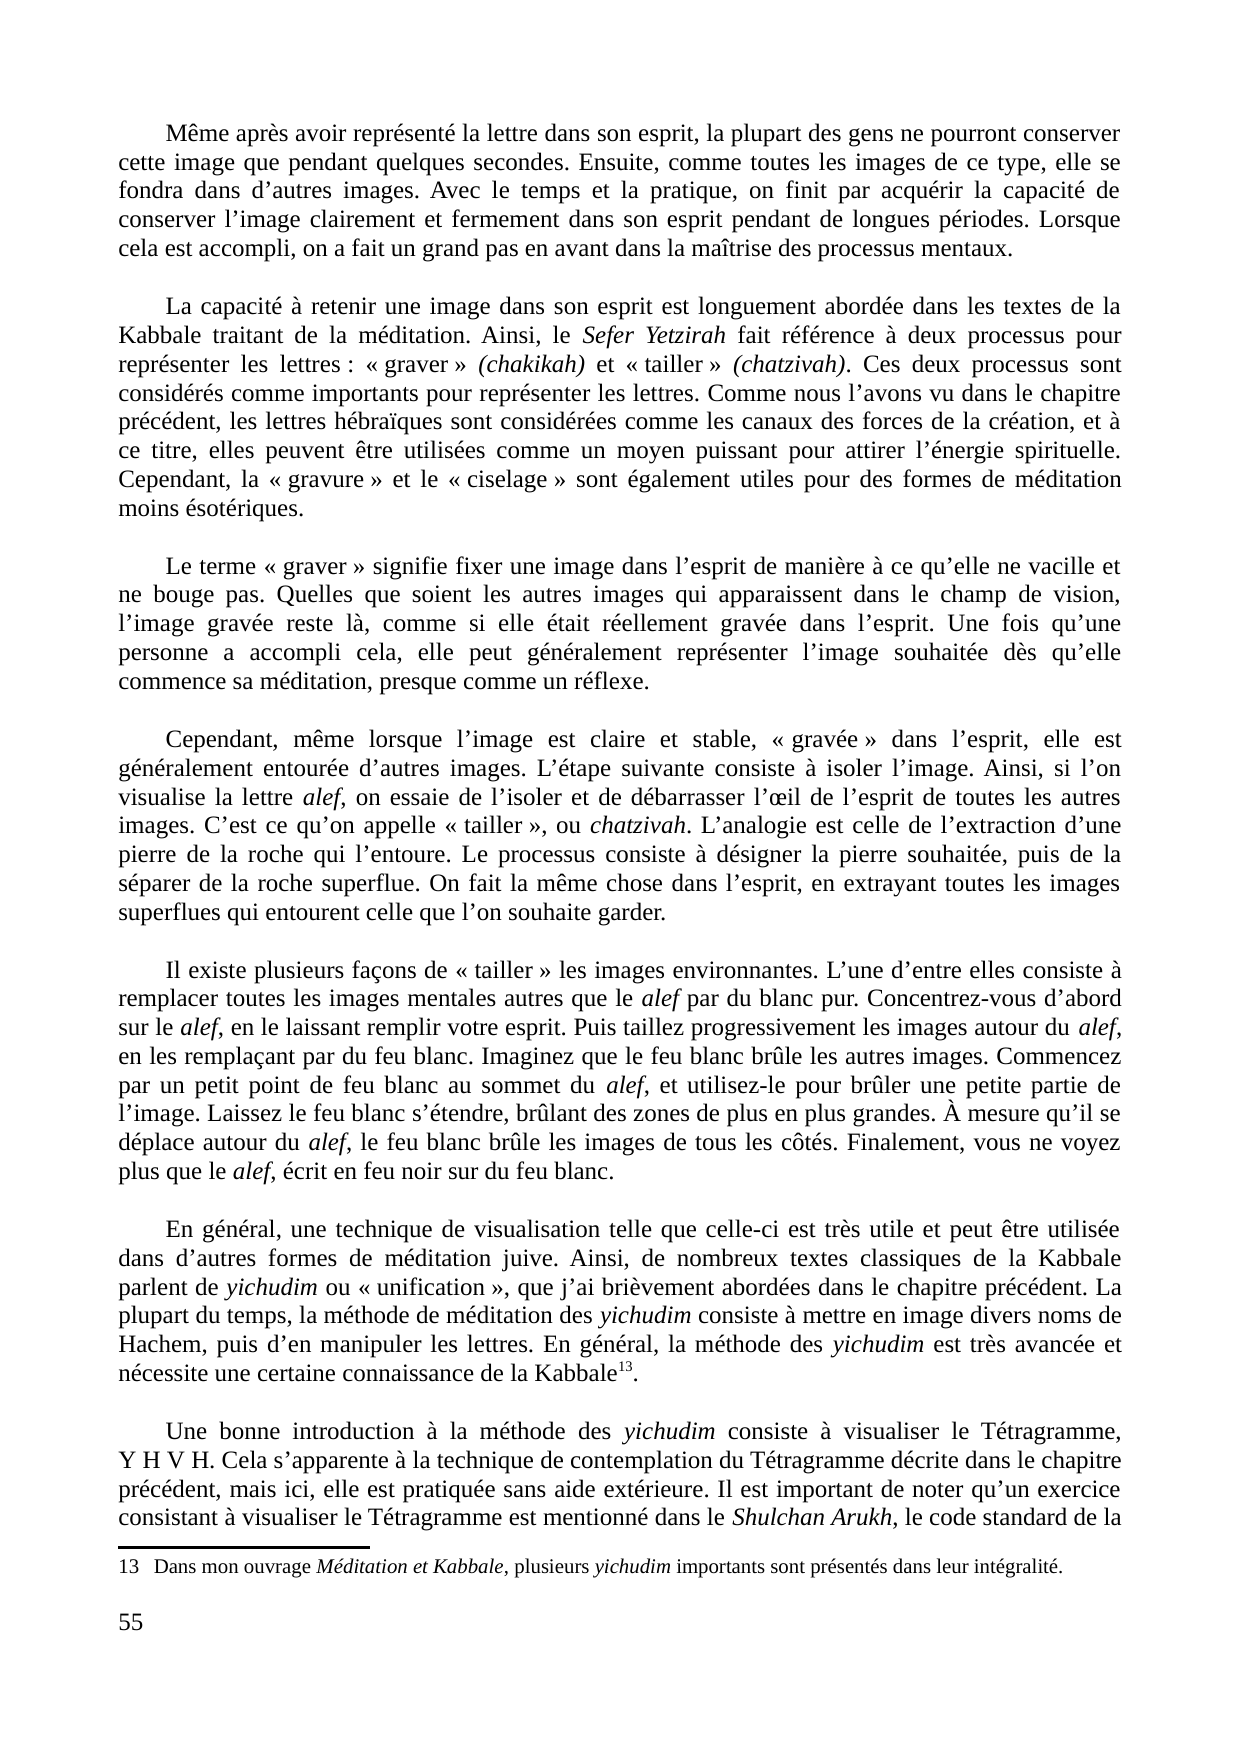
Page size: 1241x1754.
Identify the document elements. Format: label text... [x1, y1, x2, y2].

text La capacité à retenir une image dans son esprit est longuement abordée dans les textes de la Kabbale traitant de la méditation. Ainsi, le Sefer Yetzirah fait référence à deux processus pour représenter les lettres : « graver » (chakikah) et « tailler » (chatzivah). Ces deux processus sont considérés comme importants pour représenter les lettres. Comme nous l’avons vu dans le chapitre précédent, les lettres hébraïques sont considérées comme les canaux des forces de la création, et à ce titre, elles peuvent être utilisées comme un moyen puissant pour attirer l’énergie spirituelle. Cependant, la « gravure » et le « ciselage » sont également utiles pour des formes de méditation moins ésotériques. [118, 291, 1122, 521]
text Il existe plusieurs façons de « tailler » les images environnantes. L’une d’entre elles consiste à remplacer toutes les images mentales autres que le alef par du blanc pur. Concentrez-vous d’abord sur le alef, en le laissant remplir votre esprit. Puis taillez progressivement les images autour du alef, en les remplaçant par du feu blanc. Imaginez que le feu blanc brûle les autres images. Commencez par un petit point de feu blanc au sommet du alef, et utilisez-le pour brûler une petite partie de l’image. Laissez le feu blanc s’étendre, brûlant des zones de plus en plus grandes. À mesure qu’il se déplace autour du alef, le feu blanc brûle les images de tous les côtés. Finalement, vous ne voyez plus que le alef, écrit en feu noir sur du feu blanc. [118, 955, 1122, 1185]
text Dans mon ouvrage Méditation et Kabbale, plusieurs yichudim importants sont présentés dans leur intégralité. [118, 1553, 1122, 1578]
text Même après avoir représenté la lettre dans son esprit, la plupart des gens ne pourront conserver cette image que pendant quelques secondes. Ensuite, comme toutes les images de ce type, elle se fondra dans d’autres images. Avec le temps et la pratique, on finit par acquérir la capacité de conserver l’image clairement et fermement dans son esprit pendant de longues périodes. Lorsque cela est accompli, on a fait un grand pas en avant dans la maîtrise des processus mentaux. [118, 118, 1122, 262]
text Une bonne introduction à la méthode des yichudim consiste à visualiser le Tétragramme, Y H V H. Cela s’apparente à la technique de contemplation du Tétragramme décrite dans le chapitre précédent, mais ici, elle est pratiquée sans aide extérieure. Il est important de noter qu’un exercice consistant à visualiser le Tétragramme est mentionné dans le Shulchan Arukh, le code standard de la [118, 1416, 1122, 1531]
text En général, une technique de visualisation telle que celle-ci est très utile et peut être utilisée dans d’autres formes de méditation juive. Ainsi, de nombreux textes classiques de la Kabbale parlent de yichudim ou « unification », que j’ai brièvement abordées dans le chapitre précédent. La plupart du temps, la méthode de méditation des yichudim consiste à mettre en image divers noms de Hachem, puis d’en manipuler les lettres. En général, la méthode des yichudim est très avancée et nécessite une certaine connaissance de la Kabbale. [118, 1214, 1122, 1387]
text Le terme « graver » signifie fixer une image dans l’esprit de manière à ce qu’elle ne vacille et ne bouge pas. Quelles que soient les autres images qui apparaissent dans le champ de vision, l’image gravée reste là, comme si elle était réellement gravée dans l’esprit. Une fois qu’une personne a accompli cela, elle peut généralement représenter l’image souhaitée dès qu’elle commence sa méditation, presque comme un réflexe. [118, 551, 1122, 694]
text Cependant, même lorsque l’image est claire et stable, « gravée » dans l’esprit, elle est généralement entourée d’autres images. L’étape suivante consiste à isoler l’image. Ainsi, si l’on visualise la lettre alef, on essaie de l’isoler et de débarrasser l’œil de l’esprit de toutes les autres images. C’est ce qu’on appelle « tailler », ou chatzivah. L’analogie est celle de l’extraction d’une pierre de la roche qui l’entoure. Le processus consiste à désigner la pierre souhaitée, puis de la séparer de la roche superflue. On fait la même chose dans l’esprit, en extrayant toutes les images superflues qui entourent celle que l’on souhaite garder. [118, 724, 1122, 925]
